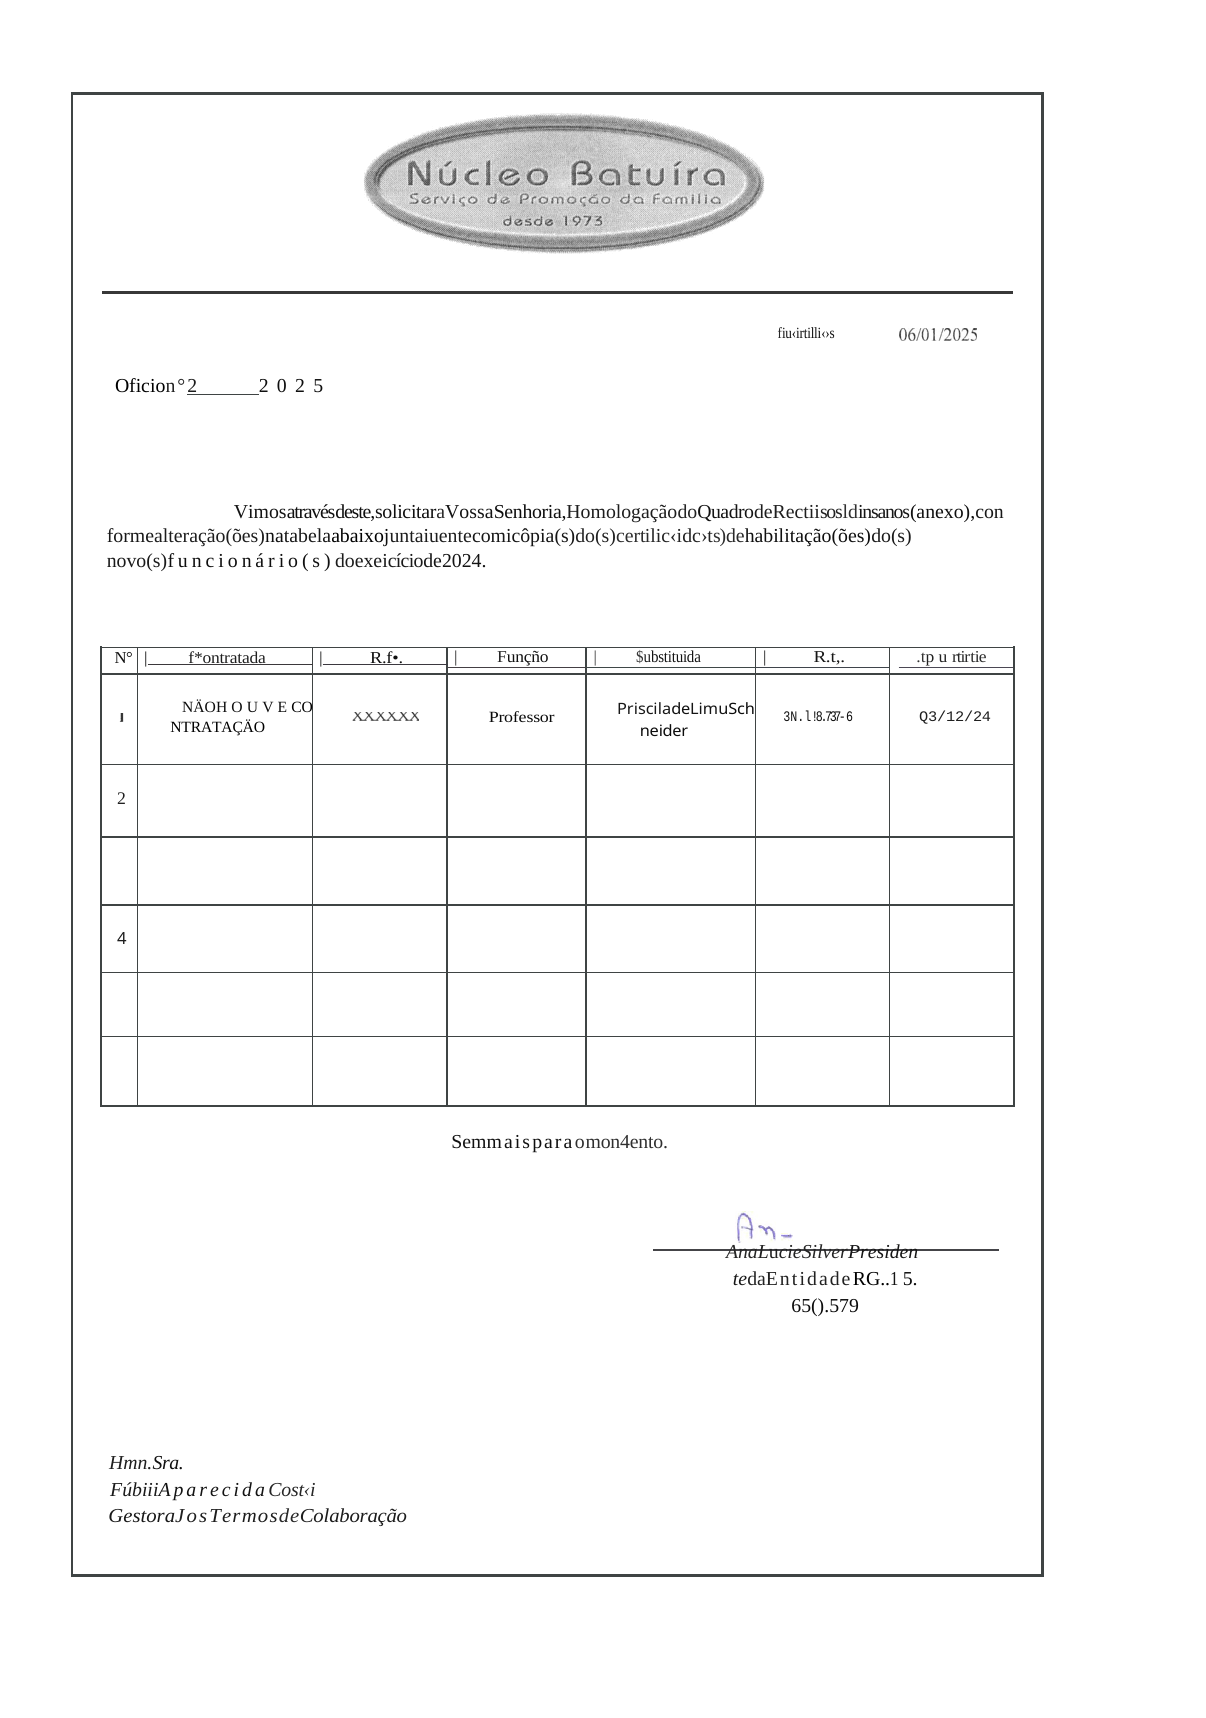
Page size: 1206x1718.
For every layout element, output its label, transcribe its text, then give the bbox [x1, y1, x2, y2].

table_cell [587, 838, 755, 904]
table_cell [587, 765, 755, 836]
table_cell [587, 973, 755, 1036]
table_cell [890, 906, 1013, 971]
table_header | R.t,. [756, 648, 889, 666]
table_cell Q3/12/24 [890, 675, 1013, 764]
table_cell [138, 1037, 312, 1105]
table_cell [456, 668, 585, 673]
table_header | f*ontratada [138, 648, 312, 673]
table_cell 2 [102, 765, 137, 836]
table_cell [756, 1037, 889, 1105]
table_cell [138, 906, 312, 971]
table_cell [890, 838, 1013, 904]
table_cell [313, 973, 446, 1036]
table_cell [765, 668, 889, 673]
table_cell [448, 668, 456, 673]
table_cell [448, 838, 585, 904]
picture [352, 712, 419, 721]
text FúbiiiAparecidaCost‹i [110, 1478, 1028, 1501]
table_cell [313, 765, 446, 836]
table_cell [756, 973, 889, 1036]
table_cell [756, 765, 889, 836]
text Vimosatravésdeste,solicitaraVossaSenhoria,HomologaçãodoQuadrodeRectiisosldinsanos(anexo),conformealteração(ões)natabelaabaixojuntaiuentecomicôpia(s)do(s)certilic‹idc›ts)dehabilitação(ões)do(s) novo(s)funcionário(s)doexeicíciode2024. [107, 499, 1010, 572]
table_cell Professor [448, 675, 585, 764]
table_cell [313, 838, 446, 904]
picture [363, 112, 765, 254]
text fiu‹irtilli‹›s [88, 324, 835, 342]
text Semmaisparaomon4ento. [91, 1131, 1028, 1153]
table_cell [890, 973, 1013, 1036]
table_header | R.f•. [313, 648, 446, 673]
table_cell [102, 675, 137, 764]
text Oficion°2 2025 [115, 374, 1028, 397]
table_cell [313, 1037, 446, 1105]
table_cell 3N.l!8.737-6 [756, 675, 889, 764]
picture [899, 328, 977, 341]
table_cell [138, 765, 312, 836]
table_header | Funçño [448, 648, 585, 666]
text Hmn.Sra. [109, 1451, 1028, 1474]
table_cell [756, 838, 889, 904]
picture [781, 1233, 793, 1240]
text AnaLucieSilverPresidentedaEntidadeRG..15.65().579 [726, 1240, 919, 1317]
table_cell [587, 1037, 755, 1105]
picture [119, 713, 124, 722]
table_header [890, 648, 898, 673]
table_header .tpurtirtie [899, 648, 1013, 666]
table_cell [102, 973, 137, 1036]
table_cell [448, 1037, 585, 1105]
table_cell [313, 675, 446, 764]
picture [735, 1211, 776, 1240]
table_cell [138, 838, 312, 904]
text GestoraJosTermosdeColaboração [108, 1504, 1028, 1527]
table_header N° [102, 648, 137, 673]
table_cell [138, 973, 312, 1036]
table_cell [448, 906, 585, 971]
table_cell [448, 973, 585, 1036]
table_cell [890, 765, 1013, 836]
table_cell PrisciladeLimuSchneider [587, 675, 755, 764]
table_cell [102, 1037, 137, 1105]
table_cell [890, 1037, 1013, 1105]
table_cell [102, 838, 137, 904]
table_header | $ubstituida [587, 648, 755, 666]
table_cell [596, 668, 755, 673]
table_cell [448, 765, 585, 836]
table_cell [899, 668, 1013, 673]
table_cell NÄOHOUVECONTRATAÇÄO [138, 675, 312, 764]
table_cell [587, 668, 596, 673]
table_cell 4 [102, 906, 137, 971]
table_cell [313, 906, 446, 971]
table_cell [756, 668, 765, 673]
table_cell [756, 906, 889, 971]
table_cell [587, 906, 755, 971]
